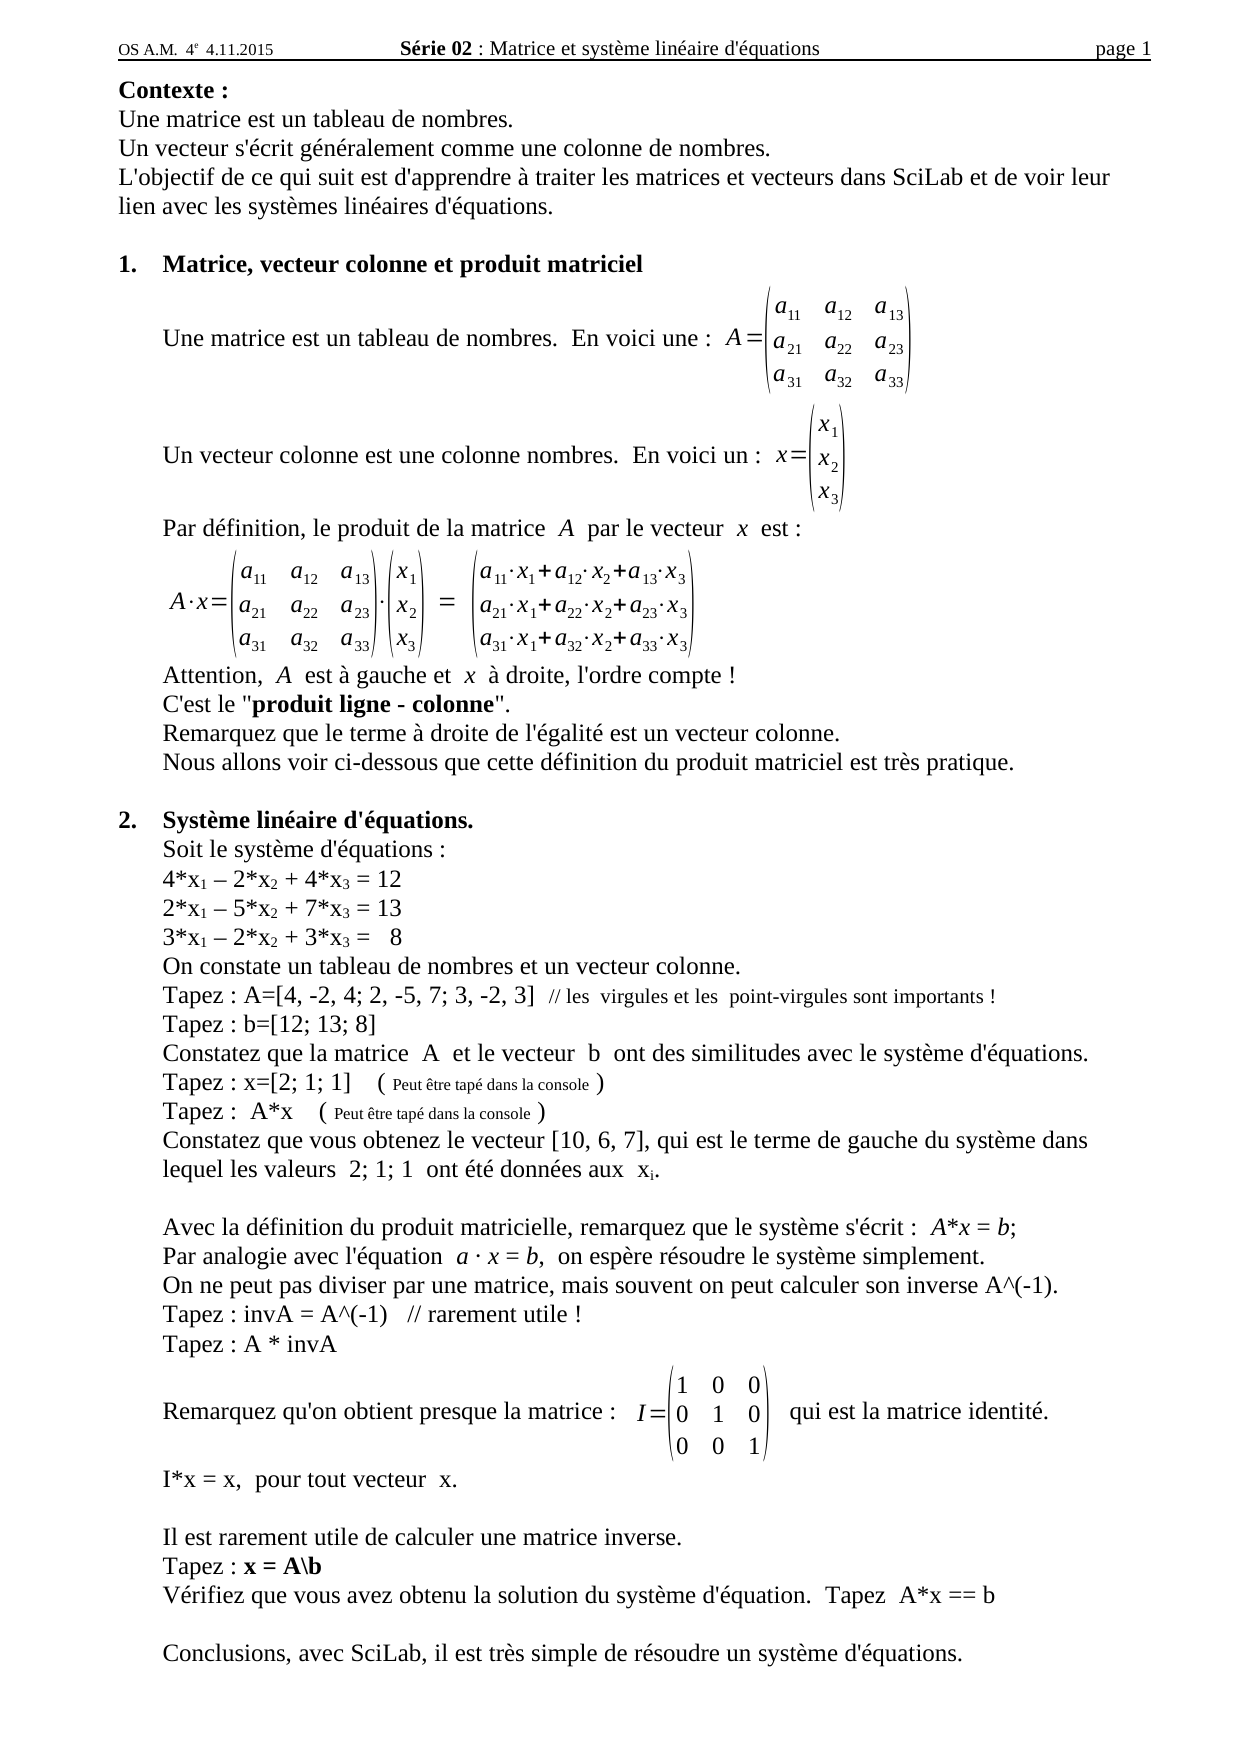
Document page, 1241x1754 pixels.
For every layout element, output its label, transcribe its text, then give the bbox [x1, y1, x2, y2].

text Avec la définition du produit matricielle, remarquez que le système s'écrit : A*x = b; [118, 1212, 1151, 1241]
text Contexte : [118, 75, 1151, 104]
text Soit le système d'équations : [118, 834, 1151, 863]
text Tapez : b=[12; 13; 8] [118, 1009, 1151, 1038]
text 2. Système linéaire d'équations. [118, 805, 1151, 834]
text Tapez : A * invA [118, 1328, 1151, 1357]
text Remarquez qu'on obtient presque la matrice : qui est la matrice identité. [118, 1357, 1151, 1463]
text Il est rarement utile de calculer une matrice inverse. [118, 1522, 1151, 1551]
text Constatez que la matrice A et le vecteur b ont des similitudes avec le système d'équations. [118, 1038, 1151, 1067]
text On ne peut pas diviser par une matrice, mais souvent on peut calculer son inverse A^(-1). [118, 1270, 1151, 1299]
text Constatez que vous obtenez le vecteur [10, 6, 7], qui est le terme de gauche du système dans lequel les valeurs 2; 1; 1 ont été données aux xi. [118, 1125, 1151, 1183]
text Vérifiez que vous avez obtenu la solution du système d'équation. Tapez A*x == b [118, 1580, 1151, 1609]
text Un vecteur s'écrit généralement comme une colonne de nombres. [118, 133, 1151, 162]
text L'objectif de ce qui suit est d'apprendre à traiter les matrices et vecteurs dans SciLab et de voir leur lien avec les systèmes linéaires d'équations. [118, 162, 1151, 220]
text Tapez : x=[2; 1; 1] ( Peut être tapé dans la console ) [118, 1067, 1151, 1096]
text Par définition, le produit de la matrice A par le vecteur x est : [118, 513, 1151, 542]
text 1. Matrice, vecteur colonne et produit matriciel [118, 249, 1151, 278]
text Tapez : A=[4, -2, 4; 2, -5, 7; 3, -2, 3] // les virgules et les point-virgules sont importants ! [118, 980, 1151, 1009]
text Tapez : x = A\b [118, 1551, 1151, 1580]
text Un vecteur colonne est une colonne nombres. En voici un : [118, 396, 1151, 513]
text 3*x1 – 2*x2 + 3*x3 = 8 [118, 922, 1151, 951]
text Nous allons voir ci-dessous que cette définition du produit matriciel est très pratique. [118, 747, 1151, 776]
text On constate un tableau de nombres et un vecteur colonne. [118, 951, 1151, 980]
text Une matrice est un tableau de nombres. En voici une : [118, 278, 1151, 396]
text 4*x1 – 2*x2 + 4*x3 = 12 [118, 863, 1151, 892]
text Une matrice est un tableau de nombres. [118, 104, 1151, 133]
text Tapez : A*x ( Peut être tapé dans la console ) [118, 1096, 1151, 1125]
text Attention, A est à gauche et x à droite, l'ordre compte ! [118, 660, 1151, 689]
text Par analogie avec l'équation a ∙ x = b, on espère résoudre le système simplement. [118, 1241, 1151, 1270]
text Conclusions, avec SciLab, il est très simple de résoudre un système d'équations. [118, 1638, 1151, 1667]
text C'est le "produit ligne - colonne". [118, 689, 1151, 718]
text I*x = x, pour tout vecteur x. [118, 1463, 1151, 1492]
text Remarquez que le terme à droite de l'égalité est un vecteur colonne. [118, 718, 1151, 747]
text Tapez : invA = A^(-1) // rarement utile ! [118, 1299, 1151, 1328]
text 2*x1 – 5*x2 + 7*x3 = 13 [118, 892, 1151, 922]
